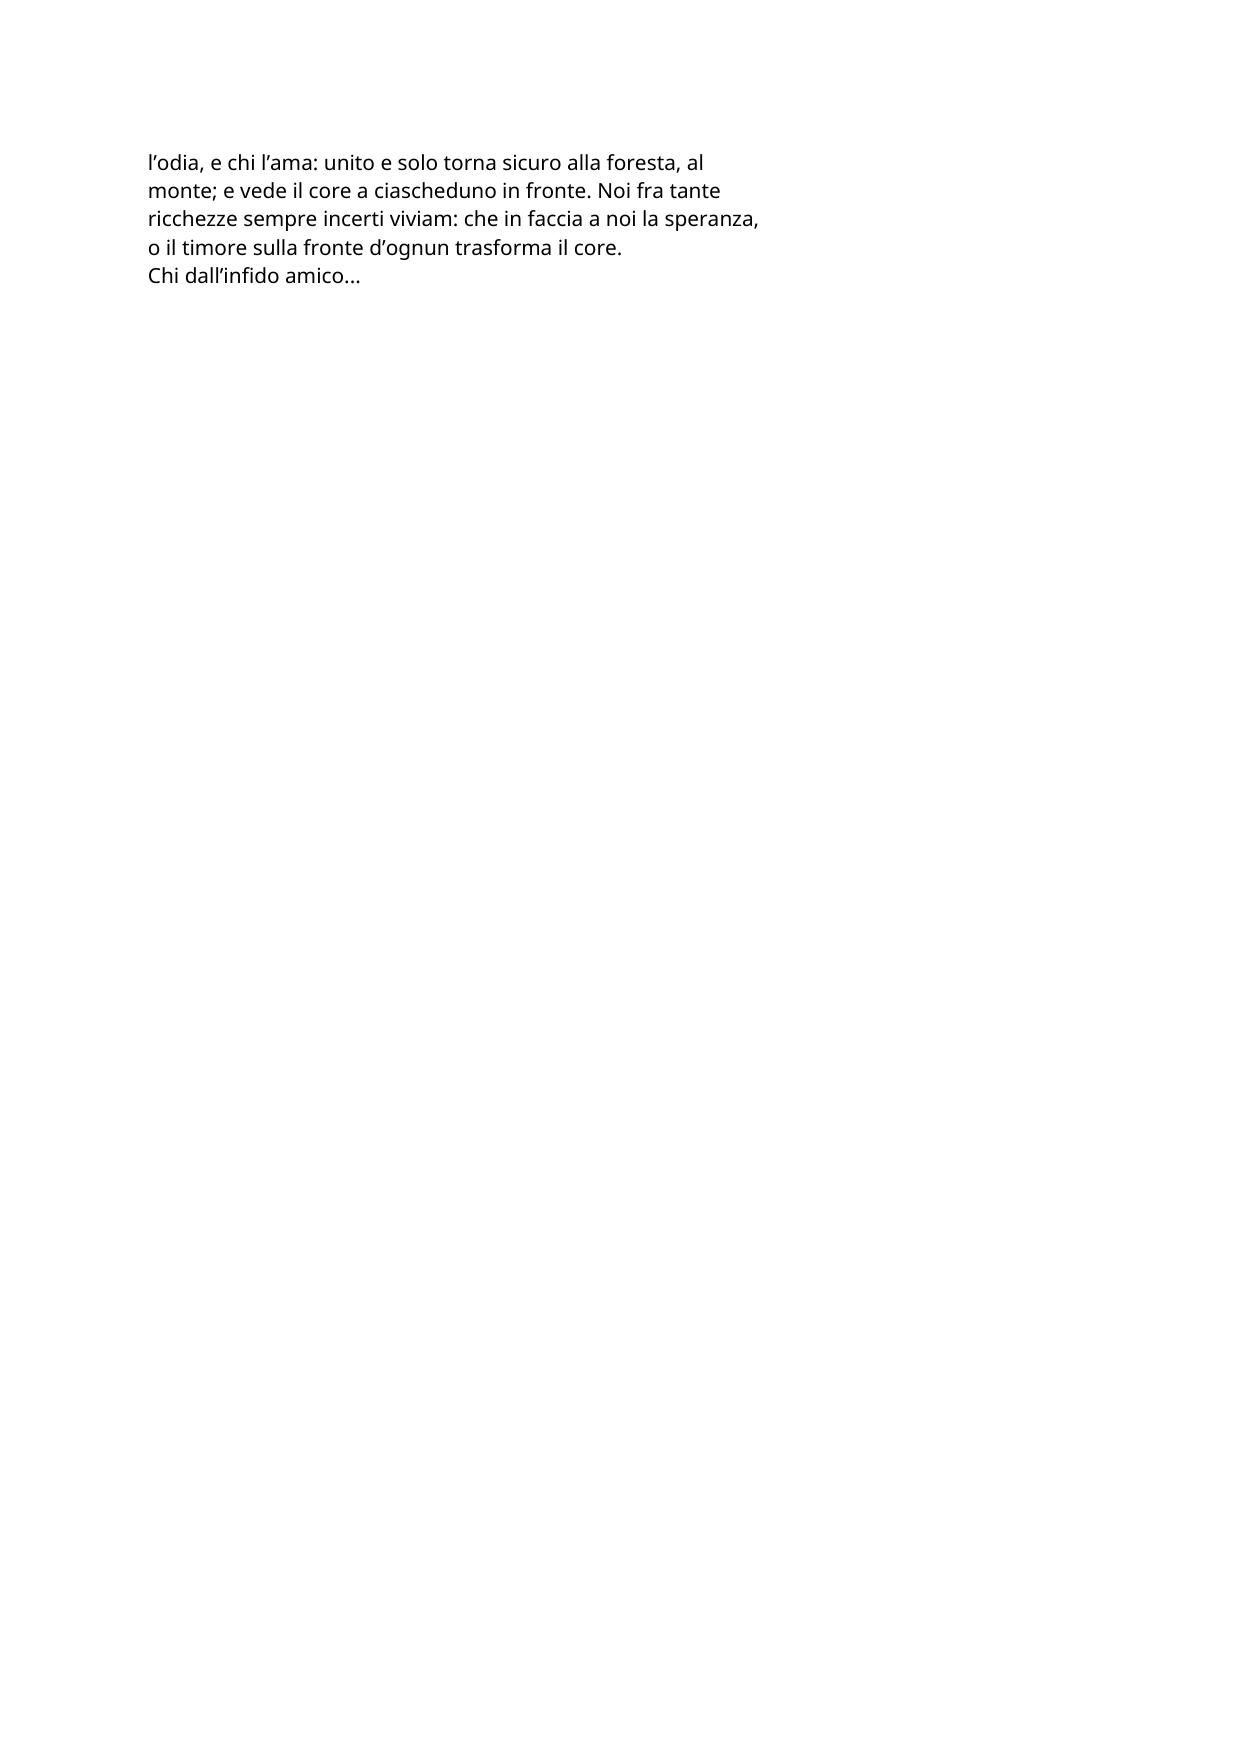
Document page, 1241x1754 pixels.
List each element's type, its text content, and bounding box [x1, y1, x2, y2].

text l’odia, e chi l’ama: unito e solo torna sicuro alla foresta, al [148, 148, 1093, 176]
text monte; e vede il core a ciascheduno in fronte. Noi fra tante [148, 176, 1093, 204]
text ricchezze sempre incerti viviam: che in faccia a noi la speranza, [148, 204, 1093, 233]
text Chi dall’infido amico... [148, 261, 1093, 290]
text o il timore sulla fronte d’ognun trasforma il core. [148, 233, 1093, 261]
